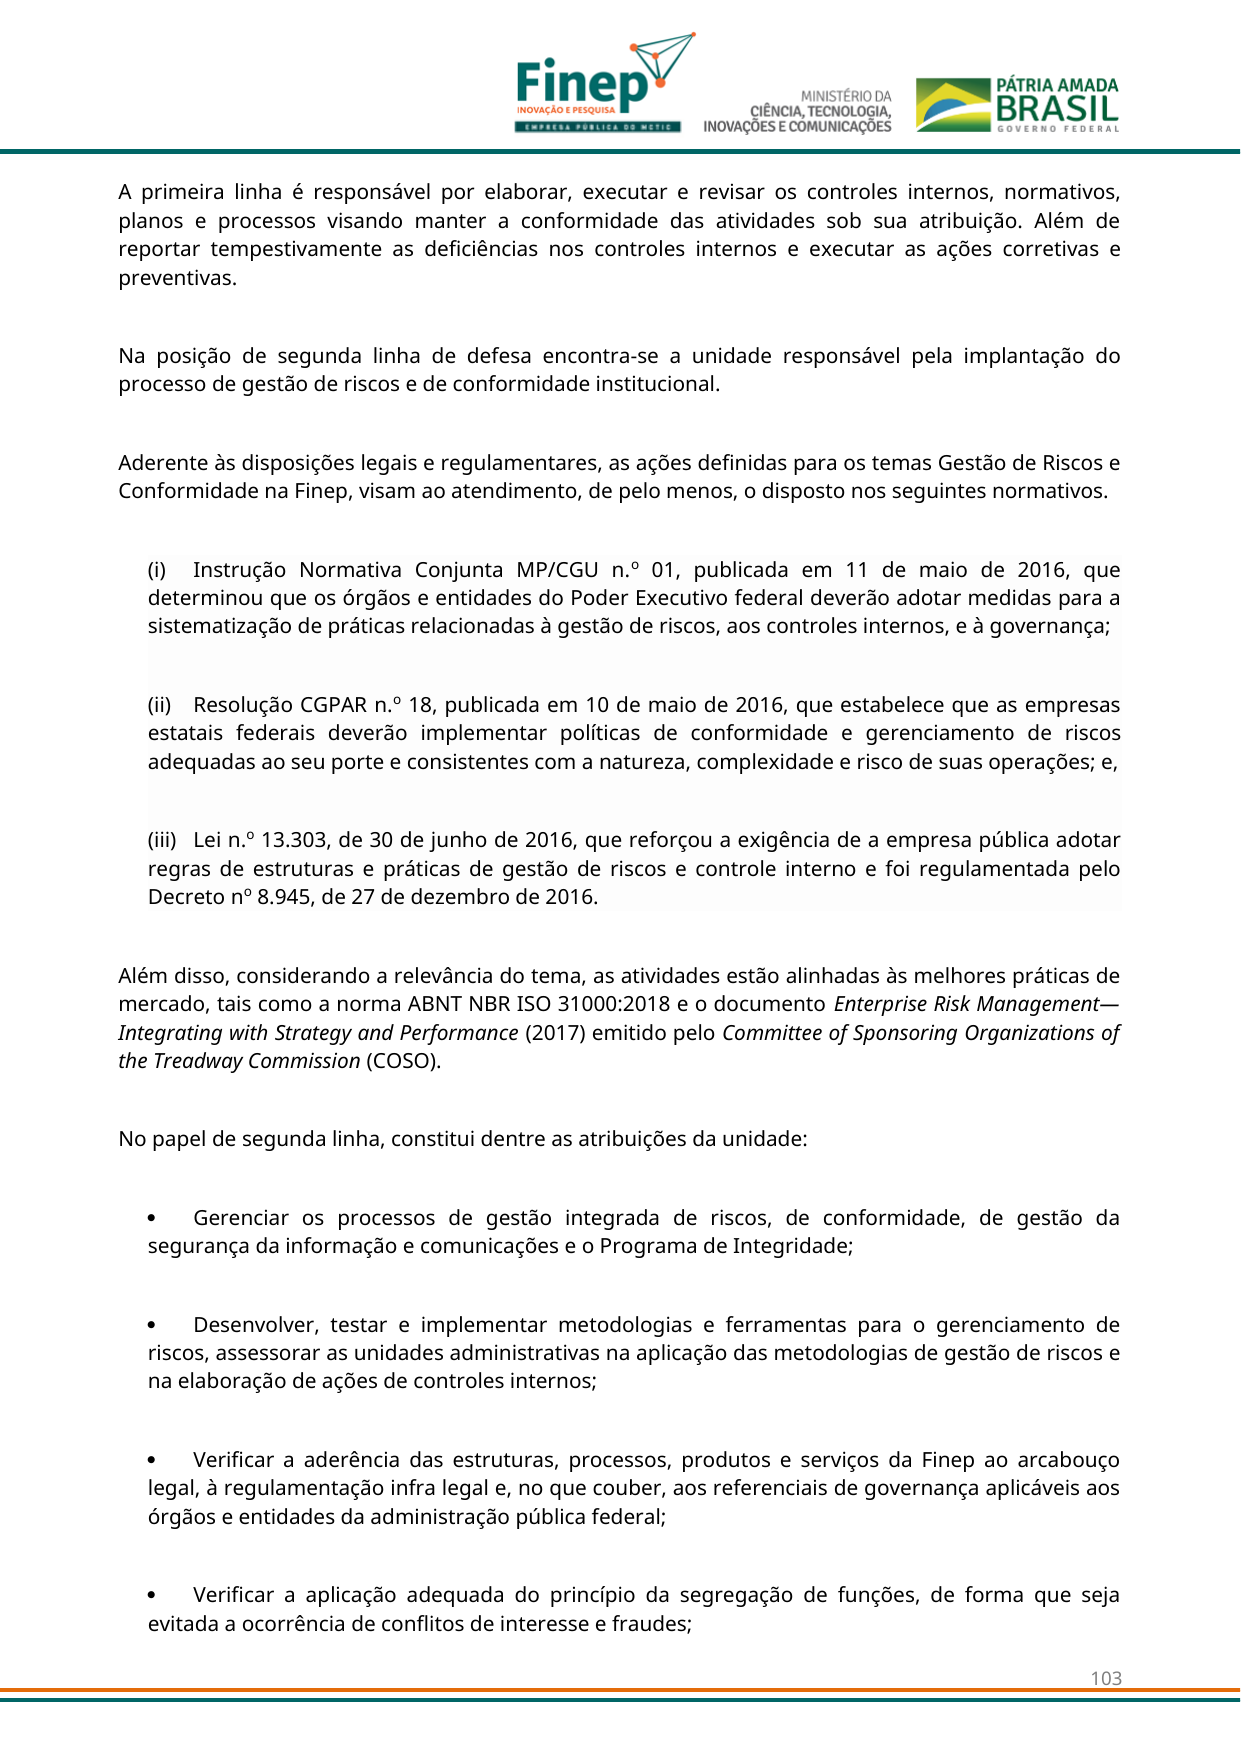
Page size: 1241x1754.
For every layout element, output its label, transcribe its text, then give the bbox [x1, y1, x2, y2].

picture [509, 14, 1122, 149]
list Resolução CGPAR n.o 18, publicada em 10 de maio de 2016, que estabelece que as empresas estatais federais deverão implementar políticas de conformidade e gerenciamento de riscos adequadas ao seu porte e consistentes com a natureza, complexidade e risco de suas operações; e, [148, 690, 1122, 775]
list Instrução Normativa Conjunta MP/CGU n.o 01, publicada em 11 de maio de 2016, que determinou que os órgãos e entidades do Poder Executivo federal deverão adotar medidas para a sistematização de práticas relacionadas à gestão de riscos, aos controles internos, e à governança; [148, 555, 1122, 640]
list Verificar a aplicação adequada do princípio da segregação de funções, de forma que seja evitada a ocorrência de conflitos de interesse e fraudes; [148, 1580, 1122, 1637]
text Aderente às disposições legais e regulamentares, as ações definidas para os temas Gestão de Riscos e Conformidade na Finep, visam ao atendimento, de pelo menos, o disposto nos seguintes normativos. [118, 448, 1122, 505]
list Verificar a aderência das estruturas, processos, produtos e serviços da Finep ao arcabouço legal, à regulamentação infra legal e, no que couber, aos referenciais de governança aplicáveis aos órgãos e entidades da administração pública federal; [148, 1445, 1122, 1530]
text No papel de segunda linha, constitui dentre as atribuições da unidade: [118, 1124, 1122, 1153]
text Além disso, considerando a relevância do tema, as atividades estão alinhadas às melhores práticas de mercado, tais como a norma ABNT NBR ISO 31000:2018 e o documento Enterprise Risk Management—Integrating with Strategy and Performance (2017) emitido pelo Committee of Sponsoring Organizations of the Treadway Commission (COSO). [118, 961, 1122, 1074]
list Lei n.o 13.303, de 30 de junho de 2016, que reforçou a exigência de a empresa pública adotar regras de estruturas e práticas de gestão de riscos e controle interno e foi regulamentada pelo Decreto no 8.945, de 27 de dezembro de 2016. [148, 825, 1122, 911]
list Gerenciar os processos de gestão integrada de riscos, de conformidade, de gestão da segurança da informação e comunicações e o Programa de Integridade; [148, 1203, 1122, 1260]
list Desenvolver, testar e implementar metodologias e ferramentas para o gerenciamento de riscos, assessorar as unidades administrativas na aplicação das metodologias de gestão de riscos e na elaboração de ações de controles internos; [148, 1310, 1122, 1395]
text A primeira linha é responsável por elaborar, executar e revisar os controles internos, normativos, planos e processos visando manter a conformidade das atividades sob sua atribuição. Além de reportar tempestivamente as deficiências nos controles internos e executar as ações corretivas e preventivas. [118, 177, 1122, 291]
text Na posição de segunda linha de defesa encontra-se a unidade responsável pela implantação do processo de gestão de riscos e de conformidade institucional. [118, 341, 1122, 398]
